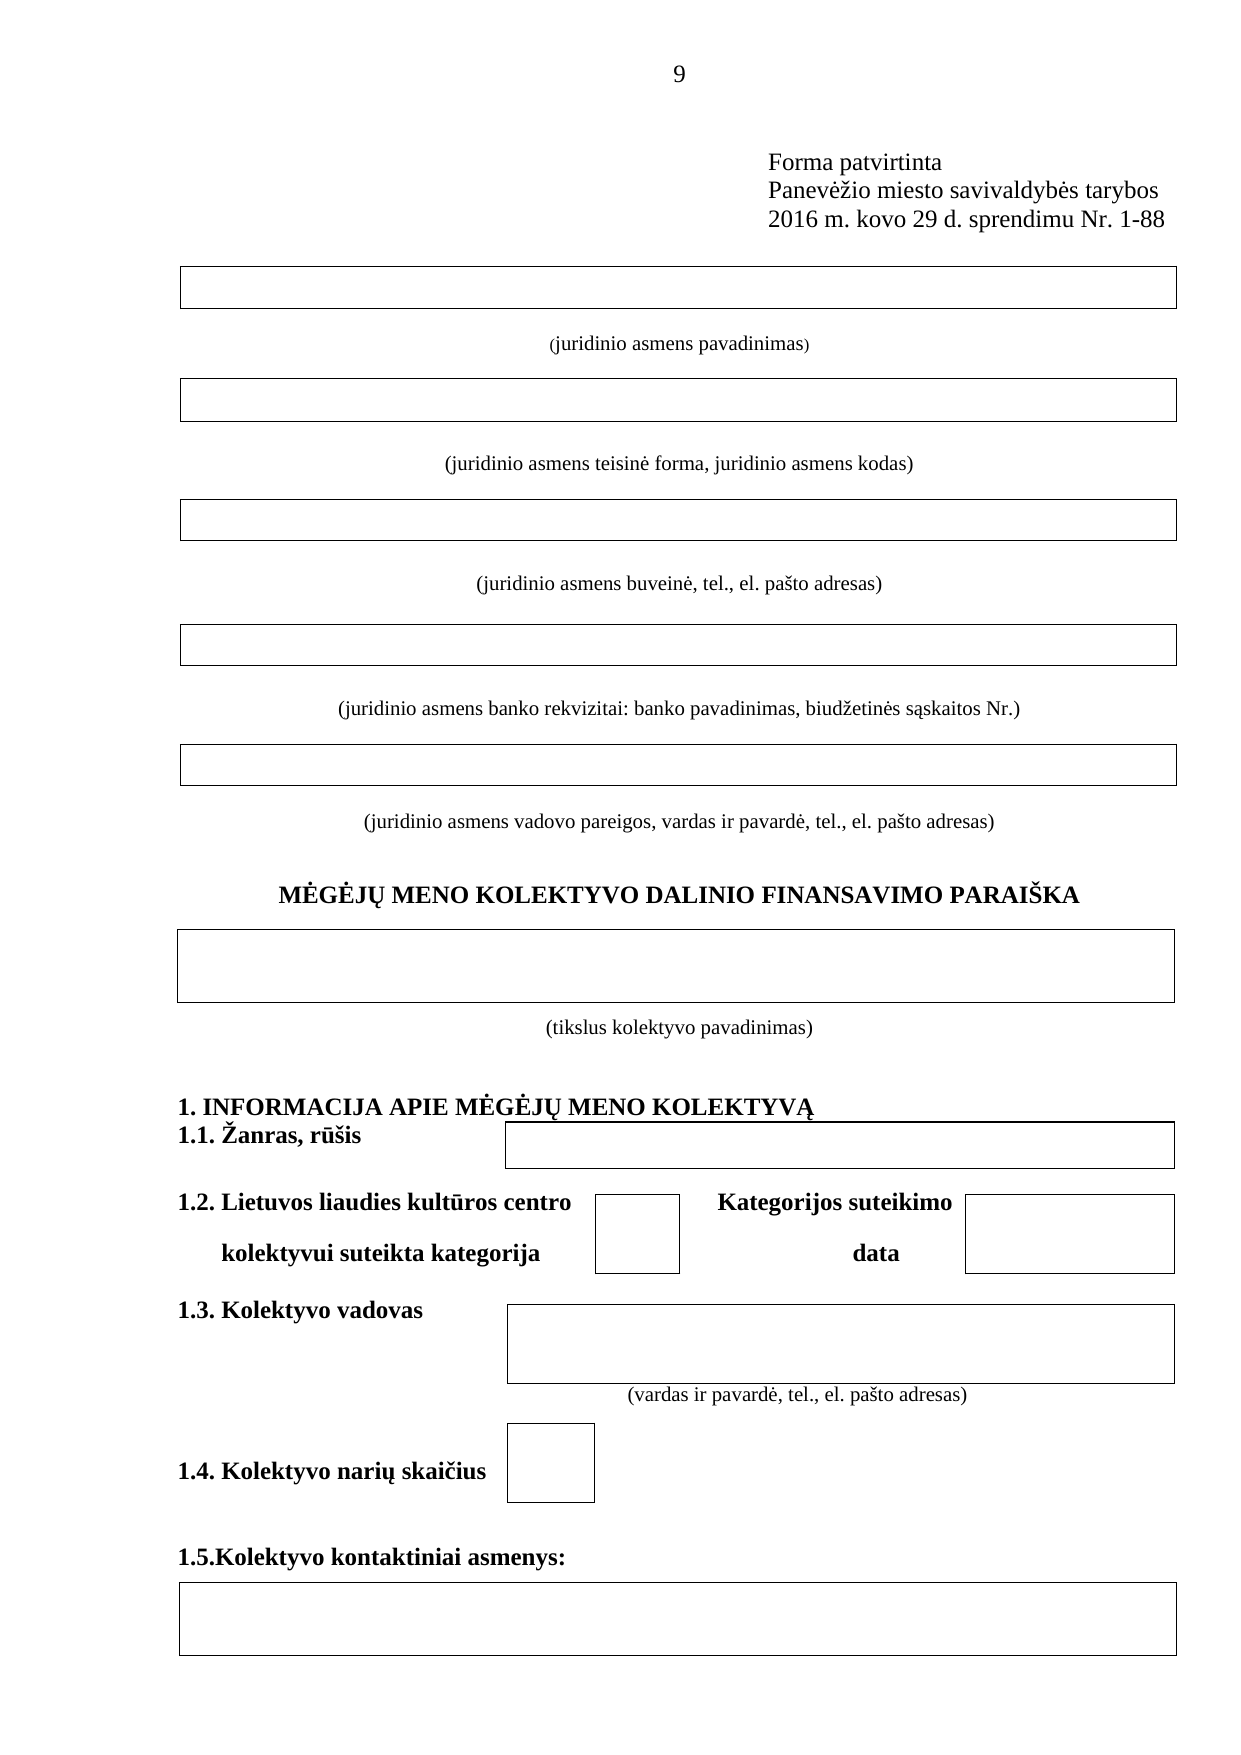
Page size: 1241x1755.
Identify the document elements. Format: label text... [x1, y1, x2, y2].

text (juridinio asmens banko rekvizitai: banko pavadinimas, biudžetinės sąskaitos Nr.) [177, 696, 1181, 720]
text (juridinio asmens pavadinimas) [177, 331, 1181, 355]
text MĖGĖJŲ MENO KOLEKTYVO DALINIO FINANSAVIMO PARAIŠKA [177, 881, 1181, 909]
text 1.1. Žanras, rūšis [177, 1120, 1181, 1149]
text Panevėžio miesto savivaldybės tarybos [768, 176, 1181, 204]
text (juridinio asmens vadovo pareigos, vardas ir pavardė, tel., el. pašto adresas) [177, 809, 1181, 833]
text [508, 1305, 1174, 1383]
text 1.3. Kolektyvo vadovas [177, 1295, 1181, 1324]
text [595, 1456, 1181, 1485]
text [596, 1195, 679, 1273]
text 1. INFORMACIJA APIE MĖGĖJŲ MENO KOLEKTYVĄ [177, 1092, 1181, 1120]
text [966, 1195, 1174, 1273]
text data [680, 1238, 965, 1267]
text 1.2. Lietuvos liaudies kultūros centro Kategorijos suteikimo [177, 1187, 1181, 1216]
text [506, 1123, 1174, 1168]
text 1.5.Kolektyvo kontaktiniai asmenys: [177, 1542, 1181, 1571]
text (juridinio asmens buveinė, tel., el. pašto adresas) [177, 571, 1181, 595]
text kolektyvui suteikta kategorija [177, 1238, 595, 1267]
text Forma patvirtinta [768, 147, 1181, 176]
text (vardas ir pavardė, tel., el. pašto adresas) [582, 1382, 1181, 1406]
text 1.4. Kolektyvo narių skaičius [177, 1456, 507, 1485]
text (juridinio asmens teisinė forma, juridinio asmens kodas) [177, 451, 1181, 475]
text 2016 m. kovo 29 d. sprendimu Nr. 1-88 [768, 204, 1181, 233]
text (tikslus kolektyvo pavadinimas) [177, 1015, 1181, 1039]
